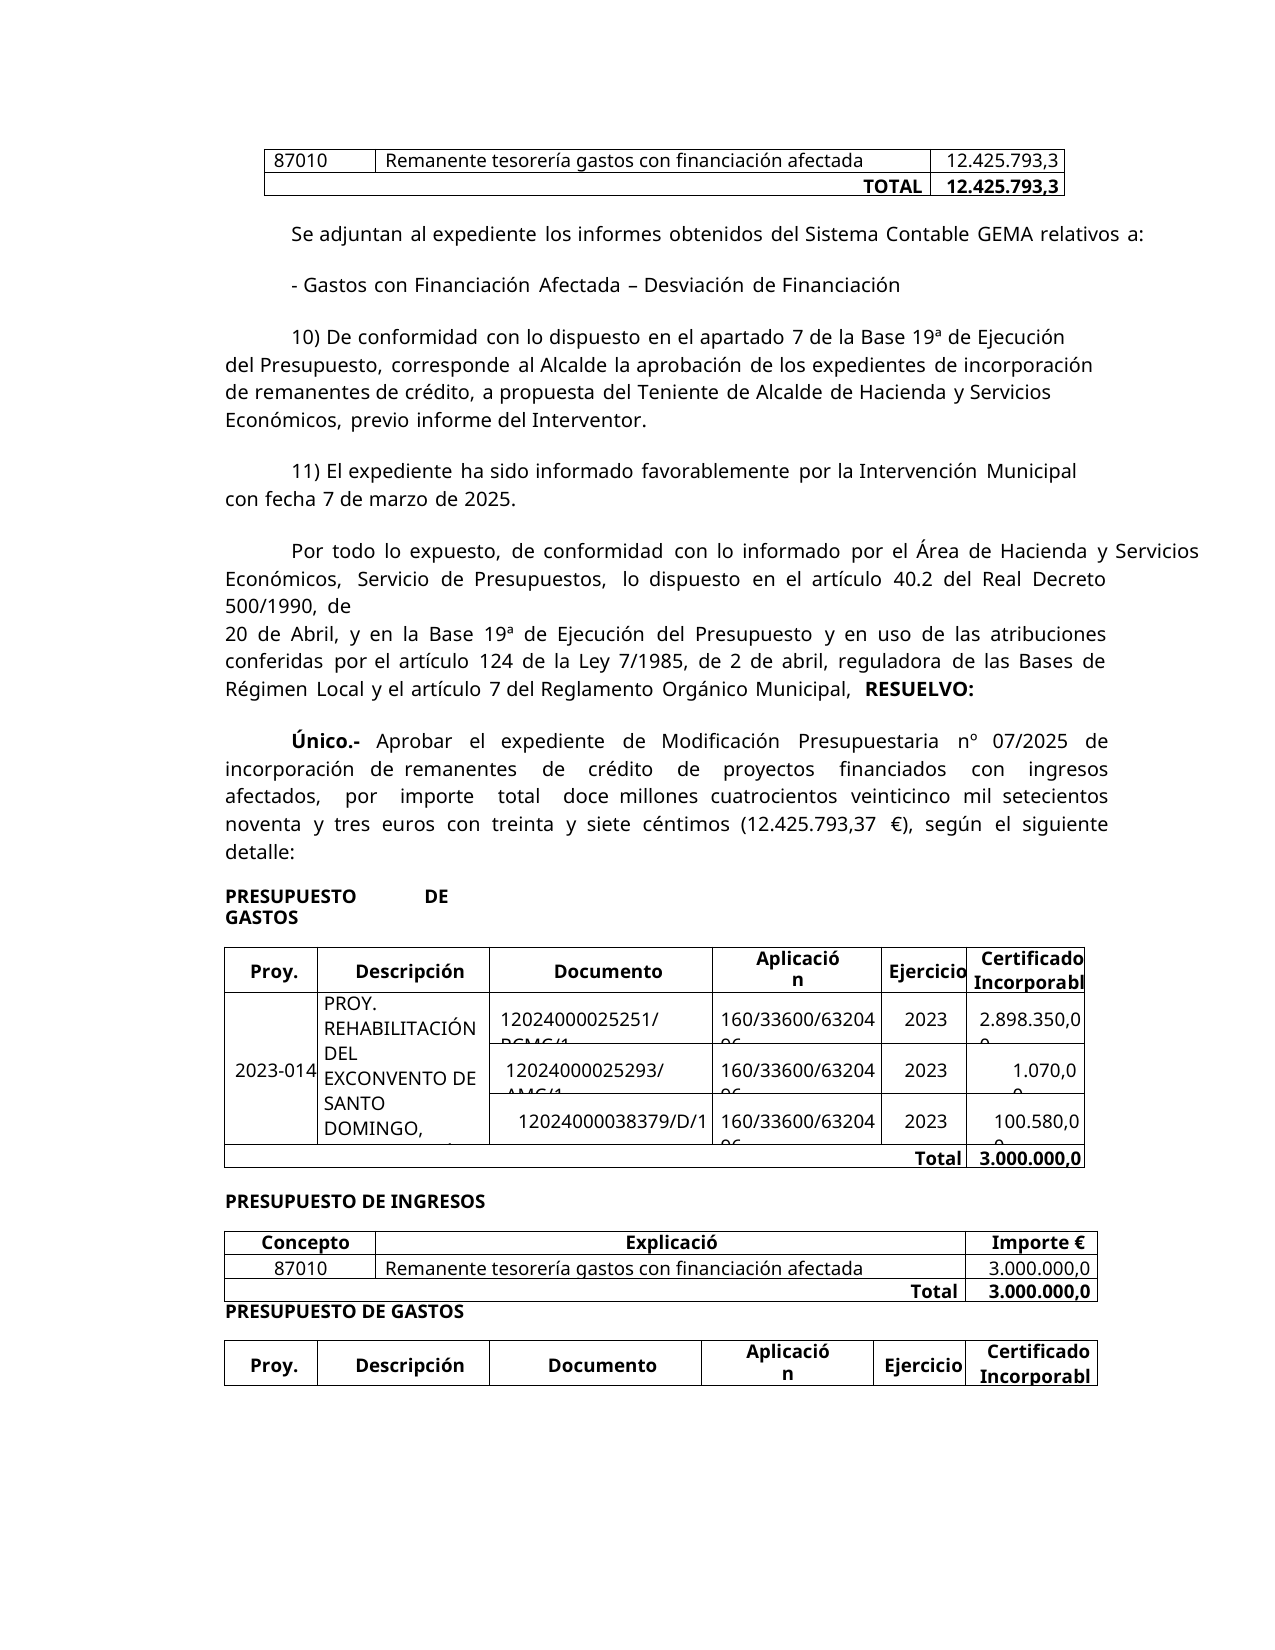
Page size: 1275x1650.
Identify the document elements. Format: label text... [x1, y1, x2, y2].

table_cell 3.000.000,00 [967, 1145, 1084, 1167]
table_cell 12024000025251/RCMC/1 [490, 993, 712, 1042]
table_cell 12024000038379/D/1 [490, 1094, 712, 1144]
table_cell 3.000.000,00 [966, 1279, 1097, 1301]
table_cell 160/33600/6320496 [713, 993, 881, 1042]
table_cell 12.425.793,37 [931, 173, 1064, 195]
table_header Descripción [318, 1341, 489, 1385]
table_header Concepto [225, 1232, 375, 1254]
text 11) El expediente ha sido informado favorablemente por la Intervención Municipal con fecha 7 de marzo de 2025. [225, 458, 1107, 513]
table_header Ejercicio [882, 948, 966, 992]
table_cell 2023 [882, 993, 966, 1042]
table_header Remanente tesorería gastos con financiación afectada [376, 150, 930, 172]
table_cell 160/33600/6320496 [713, 1044, 881, 1093]
table_header Certificado Incorporable [967, 948, 1084, 992]
table_header Aplicación Presupuestaria [702, 1341, 873, 1385]
table_cell 1.070,00 [967, 1044, 1084, 1093]
table_cell 2023 [882, 1094, 966, 1144]
table_header 87010 [265, 150, 375, 172]
text Económicos, Servicio de Presupuestos, lo dispuesto en el artículo 40.2 del Real Decreto 500/1990, de [225, 565, 1107, 619]
table_cell Remanente tesorería gastos con financiación afectada [376, 1255, 965, 1277]
table_header Aplicación Presupuestaria [713, 948, 881, 992]
text 20 de Abril, y en la Base 19ª de Ejecución del Presupuesto y en uso de las atribuciones conferidas por el artículo 124 de la Ley 7/1985, de 2 de abril, reguladora de las Bases de Régimen Local y el artículo 7 del Reglamento Orgánico Municipal, RESUELVO: [225, 620, 1107, 702]
table_header 12.425.793,37 [931, 150, 1064, 172]
table_header Documento [490, 948, 712, 992]
text Único.- Aprobar el expediente de Modificación Presupuestaria nº 07/2025 de incorporación de remanentes de crédito de proyectos financiados con ingresos afectados, por importe total doce millones cuatrocientos veinticinco mil setecientos noventa y tres euros con treinta y siete céntimos (12.425.793,37 €), según el siguiente detalle: [225, 727, 1108, 865]
table_header Ejercicio [874, 1341, 965, 1385]
table_header Descripción [318, 948, 489, 992]
table_cell 2.898.350,00 [967, 993, 1084, 1042]
table_header Proy. [225, 948, 317, 992]
table_cell PROY. REHABILITACIÓN DEL EXCONVENTO DE SANTO DOMINGO, ACTUALIZACIÓN Y 7ª Y ÚLTIMA FASE [318, 993, 489, 1144]
text Por todo lo expuesto, de conformidad con lo informado por el Área de Hacienda y Servicios [291, 537, 1235, 564]
text Se adjuntan al expediente los informes obtenidos del Sistema Contable GEMA relativos a: [291, 220, 1235, 247]
table_cell Total [225, 1145, 966, 1167]
text PRESUPUESTO DE INGRESOS [225, 1192, 1235, 1213]
table_cell 100.580,00 [967, 1094, 1084, 1144]
table_cell 2023 [882, 1044, 966, 1093]
text 10) De conformidad con lo dispuesto en el apartado 7 de la Base 19ª de Ejecución del Presupuesto, corresponde al Alcalde la aprobación de los expedientes de incorporación de remanentes de crédito, a propuesta del Teniente de Alcalde de Hacienda y Servicios Económicos, previo informe del Interventor. [225, 323, 1101, 433]
table_header Explicación [376, 1232, 965, 1254]
table_cell Total [225, 1279, 965, 1301]
table_header Proy. [225, 1341, 317, 1385]
table_header Documento [490, 1341, 701, 1385]
table_header Importe € [966, 1232, 1097, 1254]
text PRESUPUESTO DE GASTOS [225, 886, 448, 929]
table_cell 160/33600/6320496 [713, 1094, 881, 1144]
table_cell 12024000025293/AMC/1 [490, 1044, 712, 1093]
text - Gastos con Financiación Afectada – Desviación de Financiación [291, 271, 1235, 298]
table_header Certificado Incorporable [966, 1341, 1097, 1385]
table_cell 87010 [225, 1255, 375, 1277]
table_cell 2023-014 [225, 993, 317, 1144]
table_cell TOTAL [265, 173, 930, 195]
table_cell 3.000.000,00 [966, 1255, 1097, 1277]
text PRESUPUESTO DE GASTOS [225, 1302, 1235, 1323]
